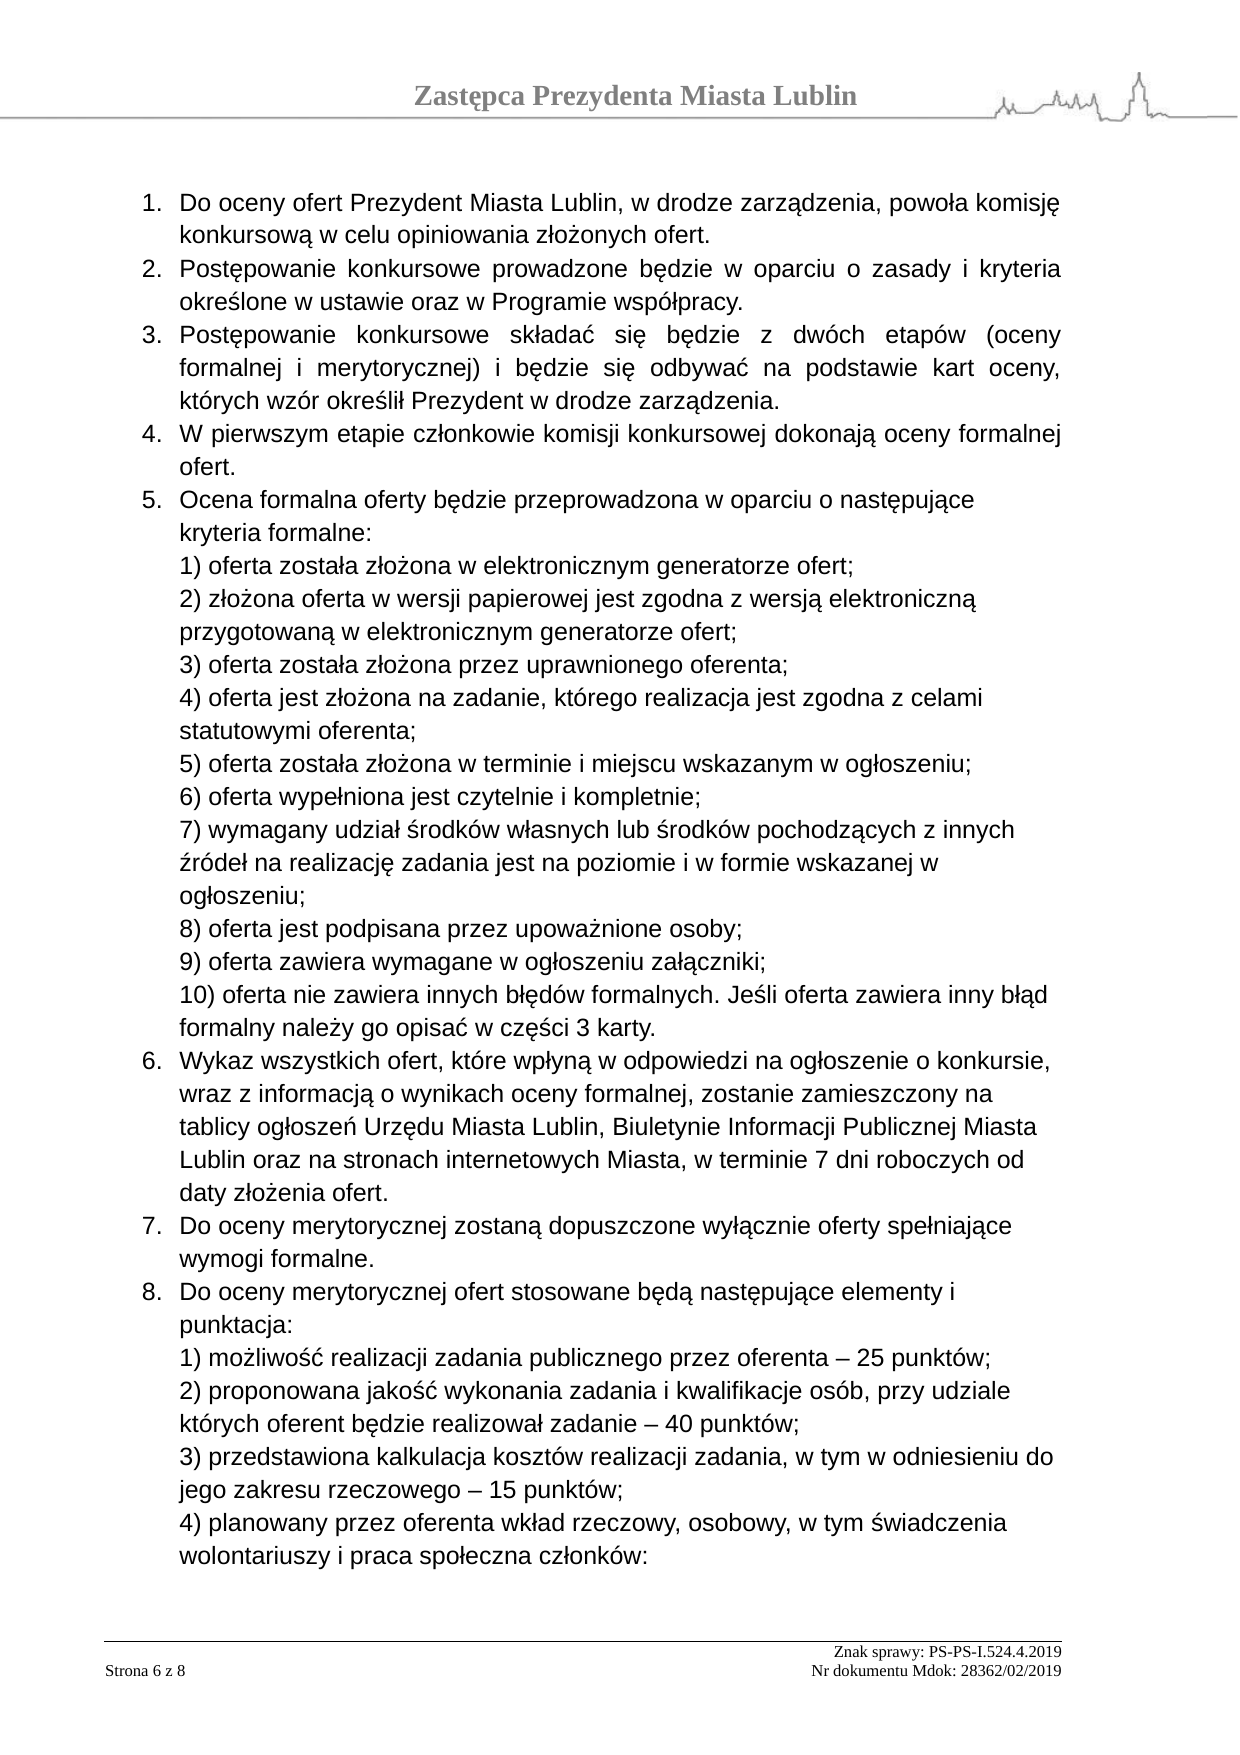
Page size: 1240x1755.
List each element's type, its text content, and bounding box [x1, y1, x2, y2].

list 7) wymagany udział środków własnych lub środków pochodzących z innych źródeł na realizację zadania jest na poziomie i w formie wskazanej w ogłoszeniu; [142, 815, 1062, 910]
list Do oceny ofert Prezydent Miasta Lublin, w drodze zarządzenia, powoła komisję konkursową w celu opiniowania złożonych ofert. [142, 187, 1062, 249]
list Ocena formalna oferty będzie przeprowadzona w oparciu o następujące kryteria formalne: 1) oferta została złożona w elektronicznym generatorze ofert; 2) złożona oferta w wersji papierowej jest zgodna z wersją elektroniczną przygotowaną w elektronicznym generatorze ofert; 3) oferta została złożona przez uprawnionego oferenta; 4) oferta jest złożona na zadanie, którego realizacja jest zgodna z celami statutowymi oferenta; 5) oferta została złożona w terminie i miejscu wskazanym w ogłoszeniu; 6) oferta wypełniona jest czytelnie i kompletnie; [142, 485, 1062, 811]
picture [0, 72, 1240, 125]
list Postępowanie konkursowe prowadzone będzie w oparciu o zasady i kryteria określone w ustawie oraz w Programie współpracy. [142, 253, 1062, 315]
list 2) proponowana jakość wykonania zadania i kwalifikacje osób, przy udziale których oferent będzie realizował zadanie – 40 punktów; [142, 1376, 1062, 1438]
list 8) oferta jest podpisana przez upoważnione osoby; 9) oferta zawiera wymagane w ogłoszeniu załączniki; 10) oferta nie zawiera innych błędów formalnych. Jeśli oferta zawiera inny błąd formalny należy go opisać w części 3 karty. [142, 914, 1062, 1042]
list Wykaz wszystkich ofert, które wpłyną w odpowiedzi na ogłoszenie o konkursie, wraz z informacją o wynikach oceny formalnej, zostanie zamieszczony na tablicy ogłoszeń Urzędu Miasta Lublin, Biuletynie Informacji Publicznej Miasta Lublin oraz na stronach internetowych Miasta, w terminie 7 dni roboczych od daty złożenia ofert. [142, 1046, 1062, 1207]
list Do oceny merytorycznej zostaną dopuszczone wyłącznie oferty spełniające wymogi formalne. [142, 1211, 1062, 1273]
list Postępowanie konkursowe składać się będzie z dwóch etapów (oceny formalnej i merytorycznej) i będzie się odbywać na podstawie kart oceny, których wzór określił Prezydent w drodze zarządzenia. [142, 319, 1062, 414]
list W pierwszym etapie członkowie komisji konkursowej dokonają oceny formalnej ofert. [142, 419, 1062, 480]
list 3) przedstawiona kalkulacja kosztów realizacji zadania, w tym w odniesieniu do jego zakresu rzeczowego – 15 punktów; 4) planowany przez oferenta wkład rzeczowy, osobowy, w tym świadczenia wolontariuszy i praca społeczna członków: [142, 1442, 1062, 1570]
list Do oceny merytorycznej ofert stosowane będą następujące elementy i punktacja: 1) możliwość realizacji zadania publicznego przez oferenta – 25 punktów; [142, 1277, 1062, 1372]
